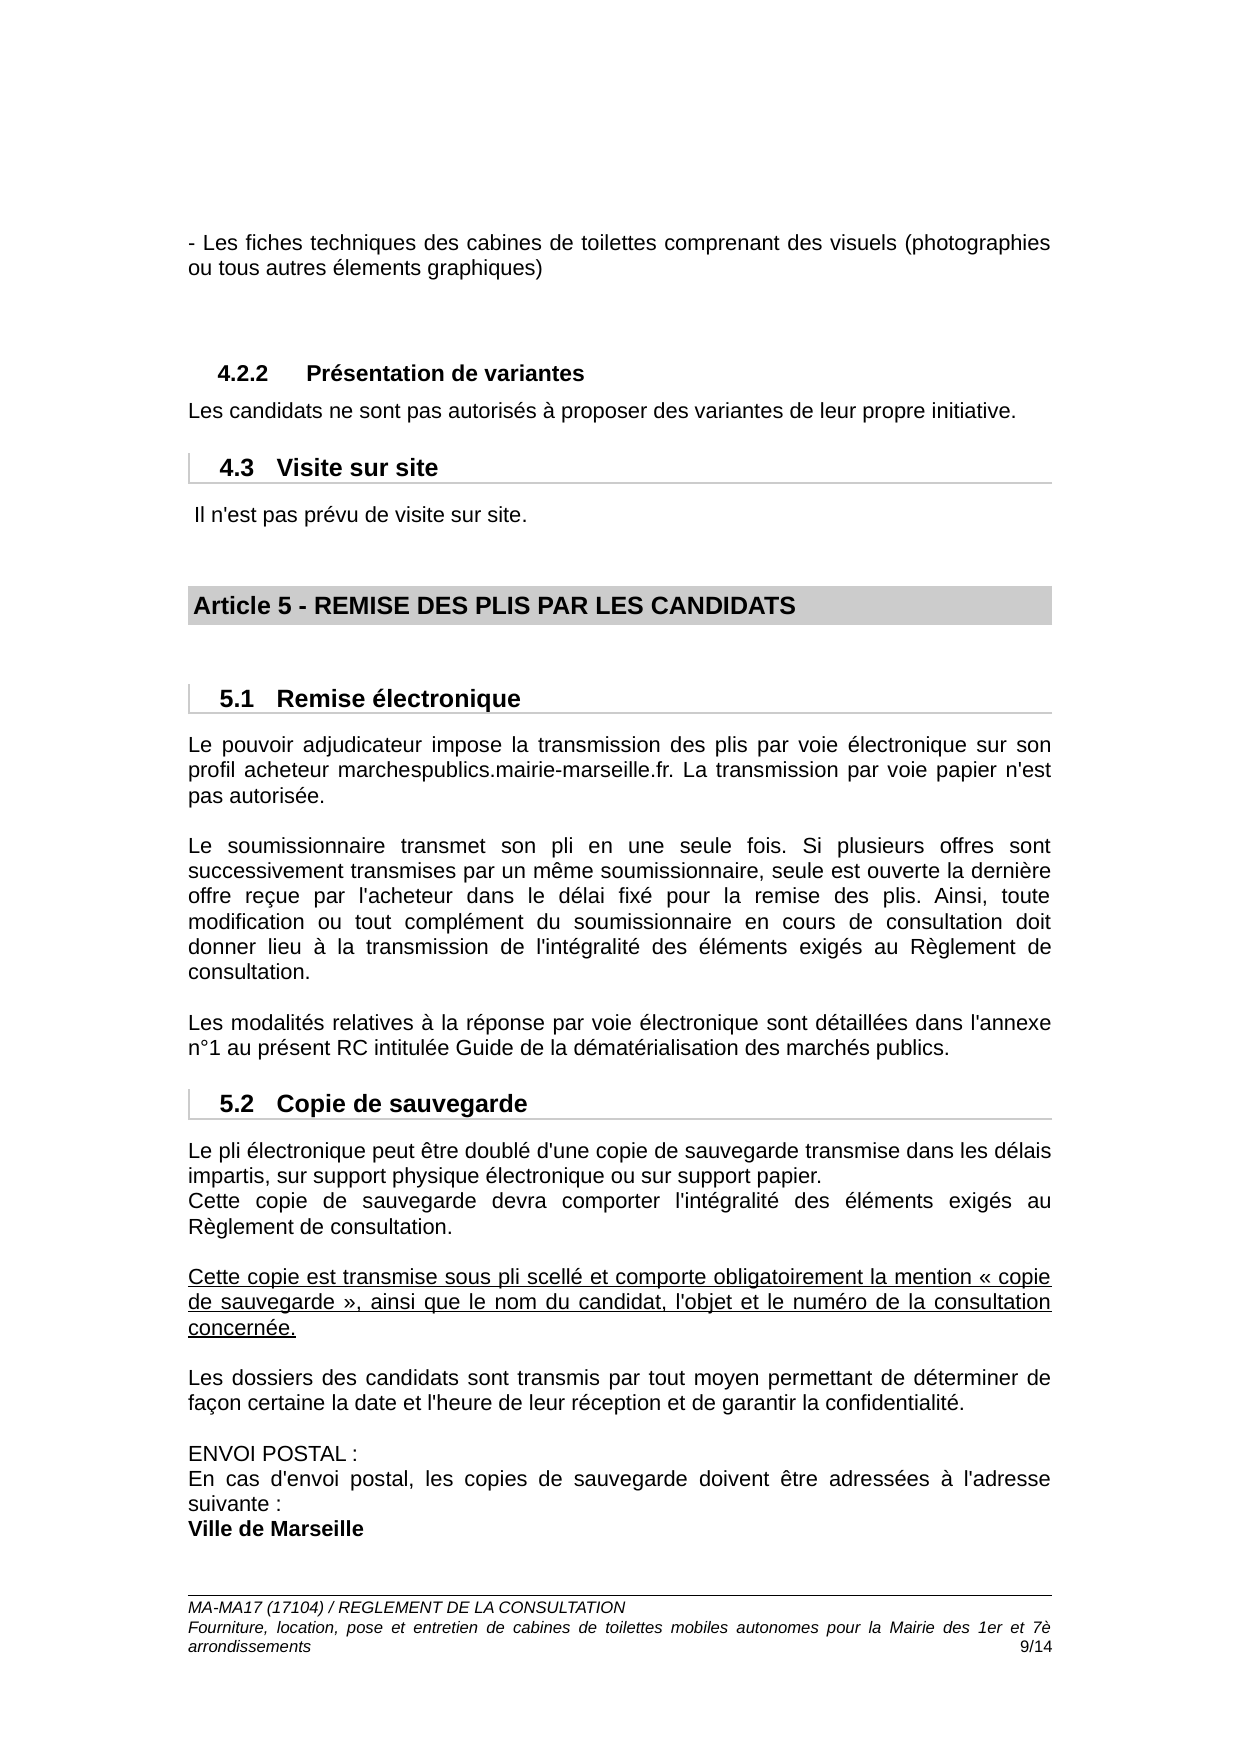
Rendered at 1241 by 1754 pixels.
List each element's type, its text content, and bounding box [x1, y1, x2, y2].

text concernée. [188, 1312, 1052, 1339]
subtitle REMISE DES PLIS PAR LES CANDIDATS [190, 588, 1050, 623]
text Le soumissionnaire transmet son pli en une seule fois. Si plusieurs offres sont successivement transmises par un même soumissionnaire, seule est ouverte la dernière offre reçue par l'acheteur dans le délai fixé pour la remise des plis. Ainsi, toute modification ou tout complément du soumissionnaire en cours de consultation doit donner lieu à la transmission de l'intégralité des éléments exigés au Règlement de consultation. [188, 833, 1052, 984]
subtitle Présentation de variantes [188, 360, 1052, 386]
text Il n'est pas prévu de visite sur site. [188, 501, 1052, 527]
text Les dossiers des candidats sont transmis par tout moyen permettant de déterminer de façon certaine la date et l'heure de leur réception et de garantir la confidentialité. [188, 1365, 1052, 1415]
text - Les fiches techniques des cabines de toilettes comprenant des visuels (photographies ou tous autres élements graphiques) [188, 230, 1052, 280]
subtitle Copie de sauvegarde [190, 1089, 1052, 1118]
text Le pouvoir adjudicateur impose la transmission des plis par voie électronique sur son profil acheteur marchespublics.mairie-marseille.fr. La transmission par voie papier n'est pas autorisée. [188, 732, 1052, 808]
text ENVOI POSTAL : [188, 1440, 1052, 1466]
subtitle Visite sur site [190, 453, 1052, 482]
text Les candidats ne sont pas autorisés à proposer des variantes de leur propre initiative. [188, 398, 1052, 423]
text de sauvegarde », ainsi que le nom du candidat, l'objet et le numéro de la consultation [188, 1287, 1052, 1311]
text En cas d'envoi postal, les copies de sauvegarde doivent être adressées à l'adresse suivante : [188, 1466, 1052, 1516]
subtitle Remise électronique [190, 684, 1052, 712]
text Les modalités relatives à la réponse par voie électronique sont détaillées dans l'annexe n°1 au présent RC intitulée Guide de la dématérialisation des marchés publics. [188, 1009, 1052, 1060]
text Ville de Marseille [188, 1516, 1052, 1541]
text Cette copie est transmise sous pli scellé et comporte obligatoirement la mention « copie [188, 1264, 1052, 1286]
text Le pli électronique peut être doublé d'une copie de sauvegarde transmise dans les délais impartis, sur support physique électronique ou sur support papier. [188, 1138, 1052, 1188]
text Cette copie de sauvegarde devra comporter l'intégralité des éléments exigés au Règlement de consultation. [188, 1188, 1052, 1239]
